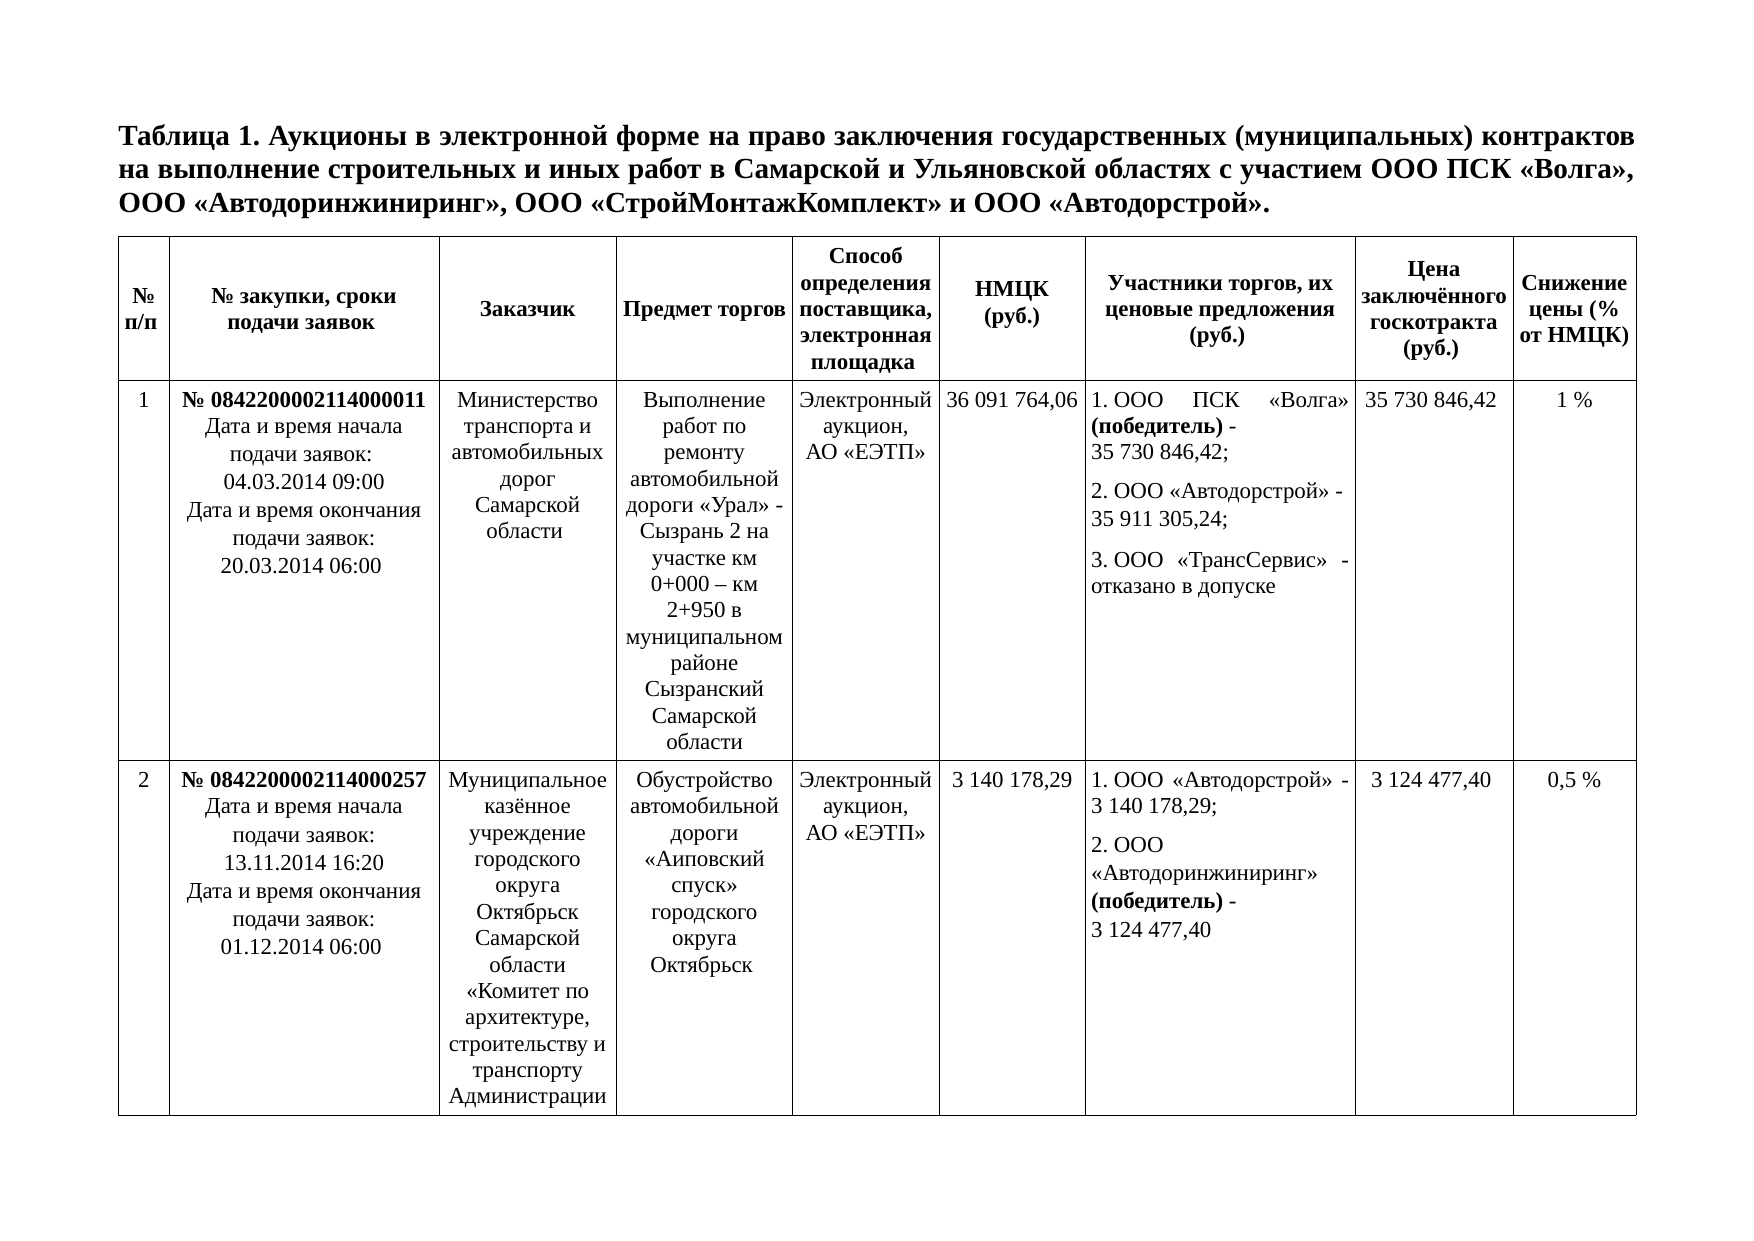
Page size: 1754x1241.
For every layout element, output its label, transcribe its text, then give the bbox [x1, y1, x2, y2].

table_cell 1. ООО ПСК «Волга» (победитель) - 35 730 846,42; 2. ООО «Автодорстрой» - 35 911 305,24; 3. ООО «ТрансСервис» - отказано в допуске [1086, 381, 1355, 760]
table_header Заказчик [440, 237, 616, 380]
table_header Предмет торгов [617, 237, 792, 380]
table_cell Министерство транспорта и автомобильных дорог Самарской области [440, 381, 616, 760]
table_cell 0,5 % [1514, 761, 1636, 1114]
table_header Участники торгов, их ценовые предложения (руб.) [1086, 237, 1355, 380]
table_header № п/п [119, 237, 169, 380]
table_cell 1 [119, 381, 169, 760]
table_cell 36 091 764,06 [940, 381, 1085, 760]
table_cell 35 730 846,42 [1356, 381, 1513, 760]
table_cell № 0842200002114000011 Дата и время начала подачи заявок: 04.03.2014 09:00 Дата и время окончания подачи заявок: 20.03.2014 06:00 [170, 381, 439, 760]
table_header Снижение цены (% от НМЦК) [1514, 237, 1636, 380]
table_header Цена заключённого госкотракта (руб.) [1356, 237, 1513, 380]
table_header Способ определения поставщика, электронная площадка [793, 237, 939, 380]
table_cell 2 [119, 761, 169, 1114]
table_cell Электронный аукцион, АО «ЕЭТП» [793, 381, 939, 760]
table_header № закупки, сроки подачи заявок [170, 237, 439, 380]
table_cell 3 140 178,29 [940, 761, 1085, 1114]
table_cell Электронный аукцион, АО «ЕЭТП» [793, 761, 939, 1114]
table_cell № 0842200002114000257 Дата и время начала подачи заявок: 13.11.2014 16:20 Дата и время окончания подачи заявок: 01.12.2014 06:00 [170, 761, 439, 1114]
table_header НМЦК (руб.) [940, 237, 1085, 380]
table_cell 1. ООО «Автодорстрой» - 3 140 178,29; 2. ООО «Автодоринжиниринг» (победитель) - 3 124 477,40 [1086, 761, 1355, 1114]
table_cell Муниципальное казённое учреждение городского округа Октябрьск Самарской области «Комитет по архитектуре, строительству и транспорту Администрации [440, 761, 616, 1114]
text Таблица 1. Аукционы в электронной форме на право заключения государственных (муниципальных) контрактов на выполнение строительных и иных работ в Самарской и Ульяновской областях с участием ООО ПСК «Волга», ООО «Автодоринжиниринг», ООО «СтройМонтажКомплект» и ООО «Автодорстрой». [118, 118, 1636, 219]
table_cell 1 % [1514, 381, 1636, 760]
table_cell Выполнение работ по ремонту автомобильной дороги «Урал» - Сызрань 2 на участке км 0+000 – км 2+950 в муниципальном районе Сызранский Самарской области [617, 381, 792, 760]
table_cell 3 124 477,40 [1356, 761, 1513, 1114]
table_cell Обустройство автомобильной дороги «Аиповский спуск» городского округа Октябрьск [617, 761, 792, 1114]
